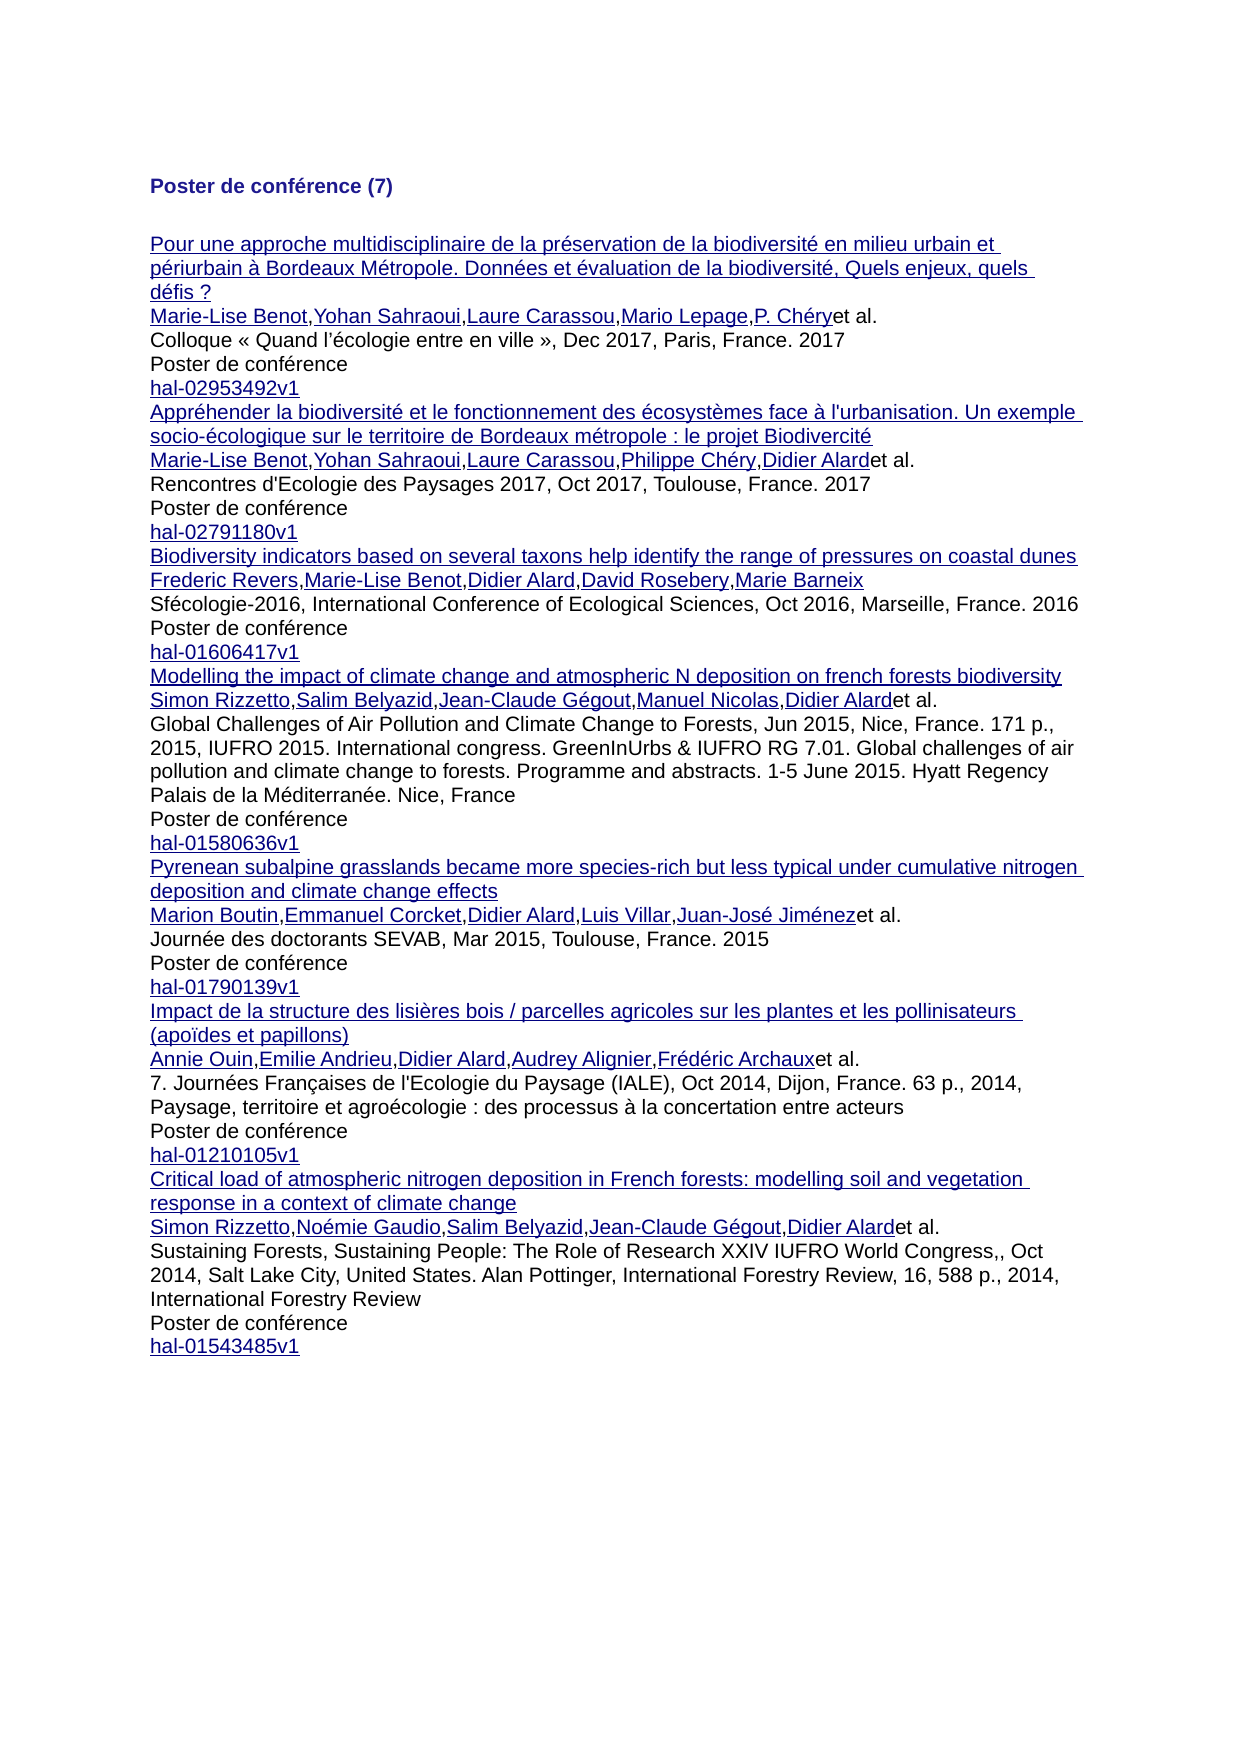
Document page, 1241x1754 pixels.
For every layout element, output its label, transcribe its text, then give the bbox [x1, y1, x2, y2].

table_header Pour une approche multidisciplinaire de la préservation de la biodiversité en milieu urbain et périurbain à Bordeaux Métropole. Données et évaluation de la biodiversité, Quels enjeux, quels défis ? Marie-Lise Benot,Yohan Sahraoui,Laure Carassou,Mario Lepage,P. Chéryet al. Colloque « Quand l’écologie entre en ville », Dec 2017, Paris, France. 2017 Poster de conférence hal-02953492v1 [150, 232, 1090, 400]
table_cell Impact de la structure des lisières bois / parcelles agricoles sur les plantes et les pollinisateurs (apoïdes et papillons) Annie Ouin,Emilie Andrieu,Didier Alard,Audrey Alignier,Frédéric Archauxet al. 7. Journées Françaises de l'Ecologie du Paysage (IALE), Oct 2014, Dijon, France. 63 p., 2014, Paysage, territoire et agroécologie : des processus à la concertation entre acteurs Poster de conférence hal-01210105v1 [150, 999, 1090, 1167]
table_cell Biodiversity indicators based on several taxons help identify the range of pressures on coastal dunes Frederic Revers,Marie-Lise Benot,Didier Alard,David Rosebery,Marie Barneix Sfécologie-2016, International Conference of Ecological Sciences, Oct 2016, Marseille, France. 2016 Poster de conférence hal-01606417v1 [150, 544, 1090, 663]
subtitle Poster de conférence (7) [150, 174, 1090, 198]
table_cell Modelling the impact of climate change and atmospheric N deposition on french forests biodiversity Simon Rizzetto,Salim Belyazid,Jean-Claude Gégout,Manuel Nicolas,Didier Alardet al. Global Challenges of Air Pollution and Climate Change to Forests, Jun 2015, Nice, France. 171 p., 2015, IUFRO 2015. International congress. GreenInUrbs & IUFRO RG 7.01. Global challenges of air pollution and climate change to forests. Programme and abstracts. 1-5 June 2015. Hyatt Regency Palais de la Méditerranée. Nice, France Poster de conférence hal-01580636v1 [150, 664, 1090, 855]
table_cell Pyrenean subalpine grasslands became more species-rich but less typical under cumulative nitrogen deposition and climate change effects Marion Boutin,Emmanuel Corcket,Didier Alard,Luis Villar,Juan-José Jiménezet al. Journée des doctorants SEVAB, Mar 2015, Toulouse, France. 2015 Poster de conférence hal-01790139v1 [150, 855, 1090, 999]
table_cell Critical load of atmospheric nitrogen deposition in French forests: modelling soil and vegetation response in a context of climate change Simon Rizzetto,Noémie Gaudio,Salim Belyazid,Jean-Claude Gégout,Didier Alardet al. Sustaining Forests, Sustaining People: The Role of Research XXIV IUFRO World Congress,, Oct 2014, Salt Lake City, United States. Alan Pottinger, International Forestry Review, 16, 588 p., 2014, International Forestry Review Poster de conférence hal-01543485v1 [150, 1167, 1090, 1358]
table_cell Appréhender la biodiversité et le fonctionnement des écosystèmes face à l'urbanisation. Un exemple socio-écologique sur le territoire de Bordeaux métropole : le projet Biodivercité Marie-Lise Benot,Yohan Sahraoui,Laure Carassou,Philippe Chéry,Didier Alardet al. Rencontres d'Ecologie des Paysages 2017, Oct 2017, Toulouse, France. 2017 Poster de conférence hal-02791180v1 [150, 400, 1090, 544]
